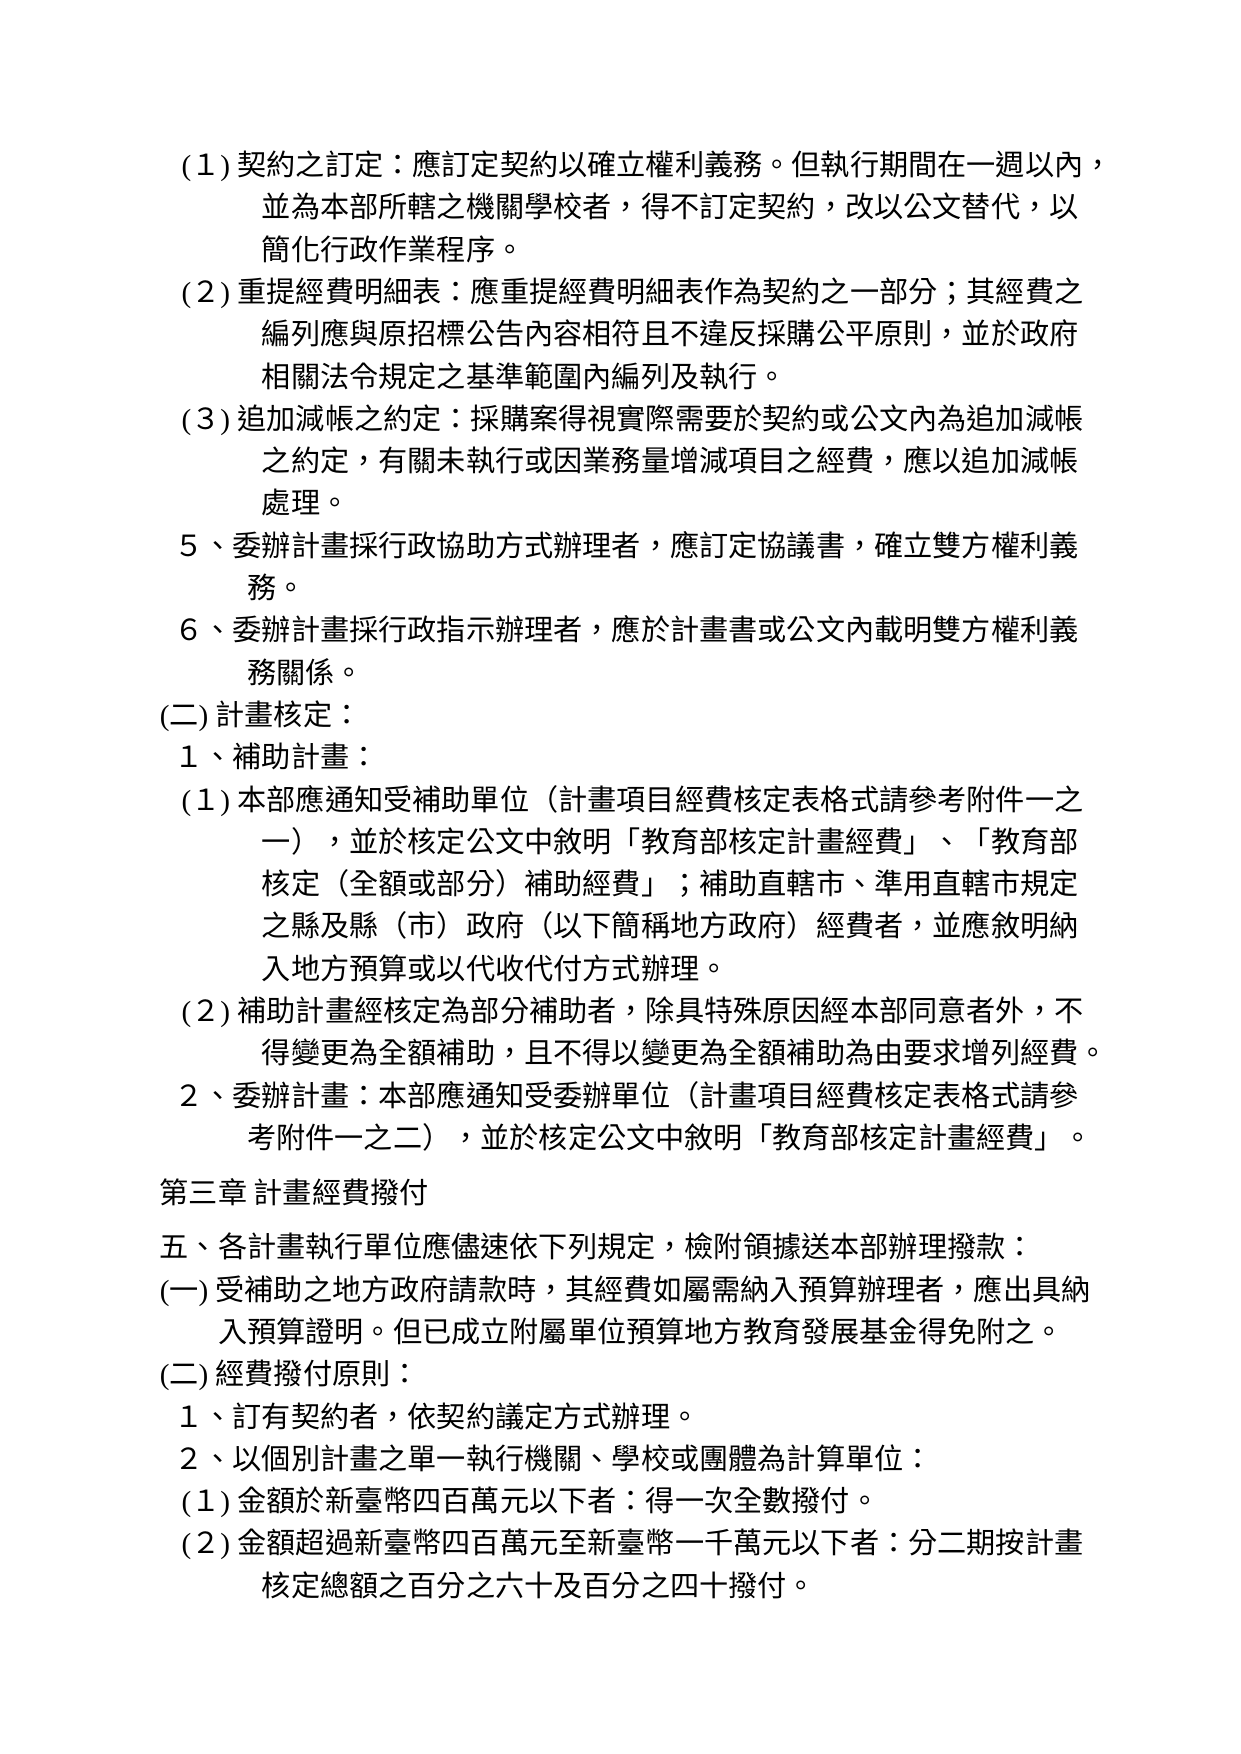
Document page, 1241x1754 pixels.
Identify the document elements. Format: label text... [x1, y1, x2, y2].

text (２) 補助計畫經核定為部分補助者，除具特殊原因經本部同意者外，不得變更為全額補助，且不得以變更為全額補助為由要求增列經費。 [159, 988, 1092, 1072]
text (二) 計畫核定： [159, 692, 1092, 734]
text 五、各計畫執行單位應儘速依下列規定，檢附領據送本部辦理撥款： [159, 1224, 1092, 1266]
text (１) 金額於新臺幣四百萬元以下者：得一次全數撥付。 [159, 1478, 1092, 1520]
text ６、委辦計畫採行政指示辦理者，應於計畫書或公文內載明雙方權利義務關係。 [159, 607, 1092, 692]
text (二) 經費撥付原則： [159, 1351, 1092, 1393]
text ５、委辦計畫採行政協助方式辦理者，應訂定協議書，確立雙方權利義務。 [159, 522, 1092, 607]
text １、補助計畫： [159, 734, 1092, 776]
text １、訂有契約者，依契約議定方式辦理。 [159, 1393, 1092, 1436]
text ２、委辦計畫：本部應通知受委辦單位（計畫項目經費核定表格式請參考附件一之二），並於核定公文中敘明「教育部核定計畫經費」。 [159, 1072, 1092, 1157]
text (３) 追加減帳之約定：採購案得視實際需要於契約或公文內為追加減帳之約定，有關未執行或因業務量增減項目之經費，應以追加減帳處理。 [159, 396, 1092, 522]
text (一) 受補助之地方政府請款時，其經費如屬需納入預算辦理者，應出具納入預算證明。但已成立附屬單位預算地方教育發展基金得免附之。 [159, 1266, 1092, 1351]
text (２) 重提經費明細表：應重提經費明細表作為契約之一部分；其經費之編列應與原招標公告內容相符且不違反採購公平原則，並於政府相關法令規定之基準範圍內編列及執行。 [159, 269, 1092, 396]
text (１) 契約之訂定：應訂定契約以確立權利義務。但執行期間在一週以內，並為本部所轄之機關學校者，得不訂定契約，改以公文替代，以簡化行政作業程序。 [159, 142, 1092, 269]
text ２、以個別計畫之單一執行機關、學校或團體為計算單位： [159, 1436, 1092, 1478]
text (１) 本部應通知受補助單位（計畫項目經費核定表格式請參考附件一之一），並於核定公文中敘明「教育部核定計畫經費」、「教育部核定（全額或部分）補助經費」；補助直轄市、準用直轄市規定之縣及縣（市）政府（以下簡稱地方政府）經費者，並應敘明納入地方預算或以代收代付方式辦理。 [159, 776, 1092, 988]
text 第三章 計畫經費撥付 [159, 1169, 1092, 1212]
text (２) 金額超過新臺幣四百萬元至新臺幣一千萬元以下者：分二期按計畫核定總額之百分之六十及百分之四十撥付。 [159, 1520, 1092, 1605]
